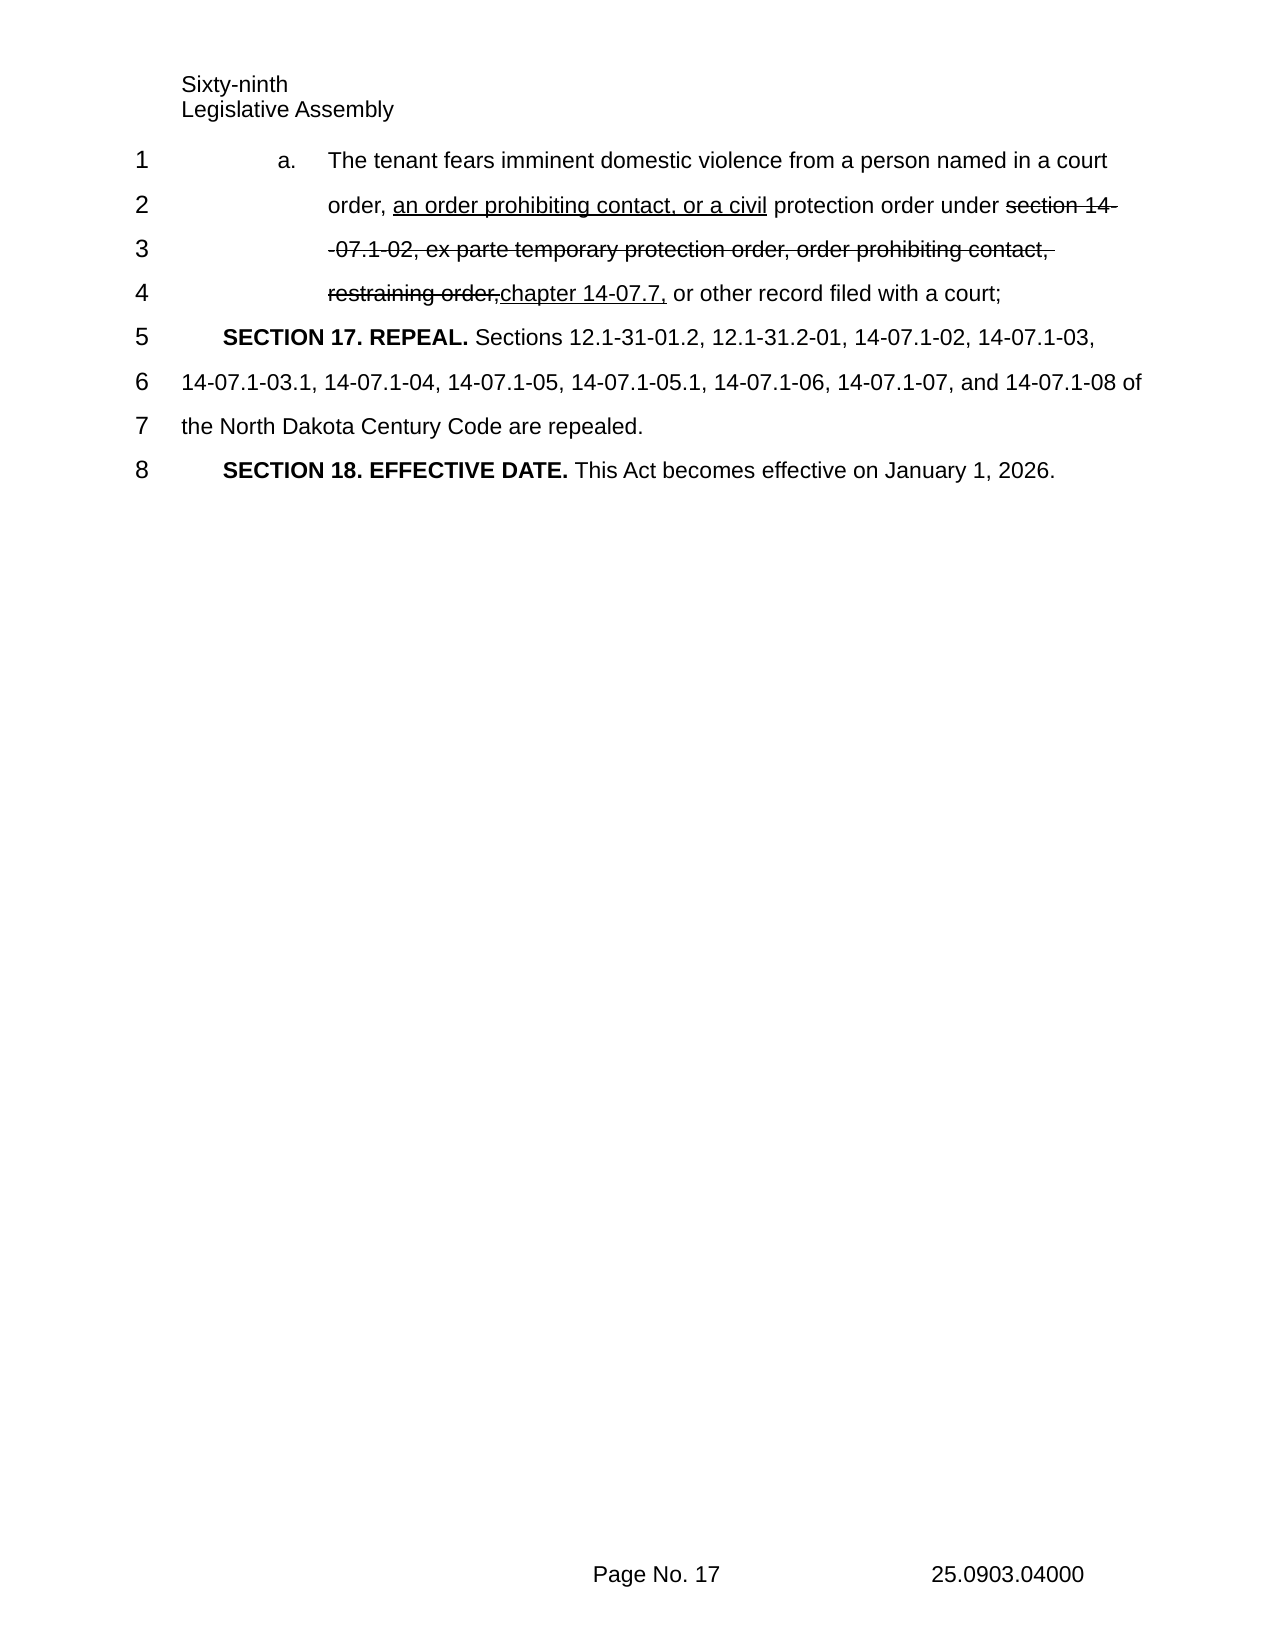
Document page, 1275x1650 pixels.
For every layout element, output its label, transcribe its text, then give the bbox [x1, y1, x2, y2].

text SECTION 17. REPEAL. Sections 12.1‑31‑01.2, 12.1‑31.2‑01, 14‑07.1‑02, 14‑07.1‑03, 14‑07.1‑03.1, 14‑07.1‑04, 14‑07.1‑05, 14‑07.1‑05.1, 14‑07.1‑06, 14‑07.1‑07, and 14‑07.1‑08 of the North Dakota Century Code are repealed. [181, 310, 1154, 443]
text SECTION 18. EFFECTIVE DATE. This Act becomes effective on January 1, 2026. [181, 443, 1154, 487]
text a. The tenant fears imminent domestic violence from a person named in a court order, an order prohibiting contact, or a civil protection order under section 14­‑07.1‑02, ex parte temporary protection order, order prohibiting contact, restraining order,chapter 14‑07.7, or other record filed with a court; [181, 133, 1154, 310]
